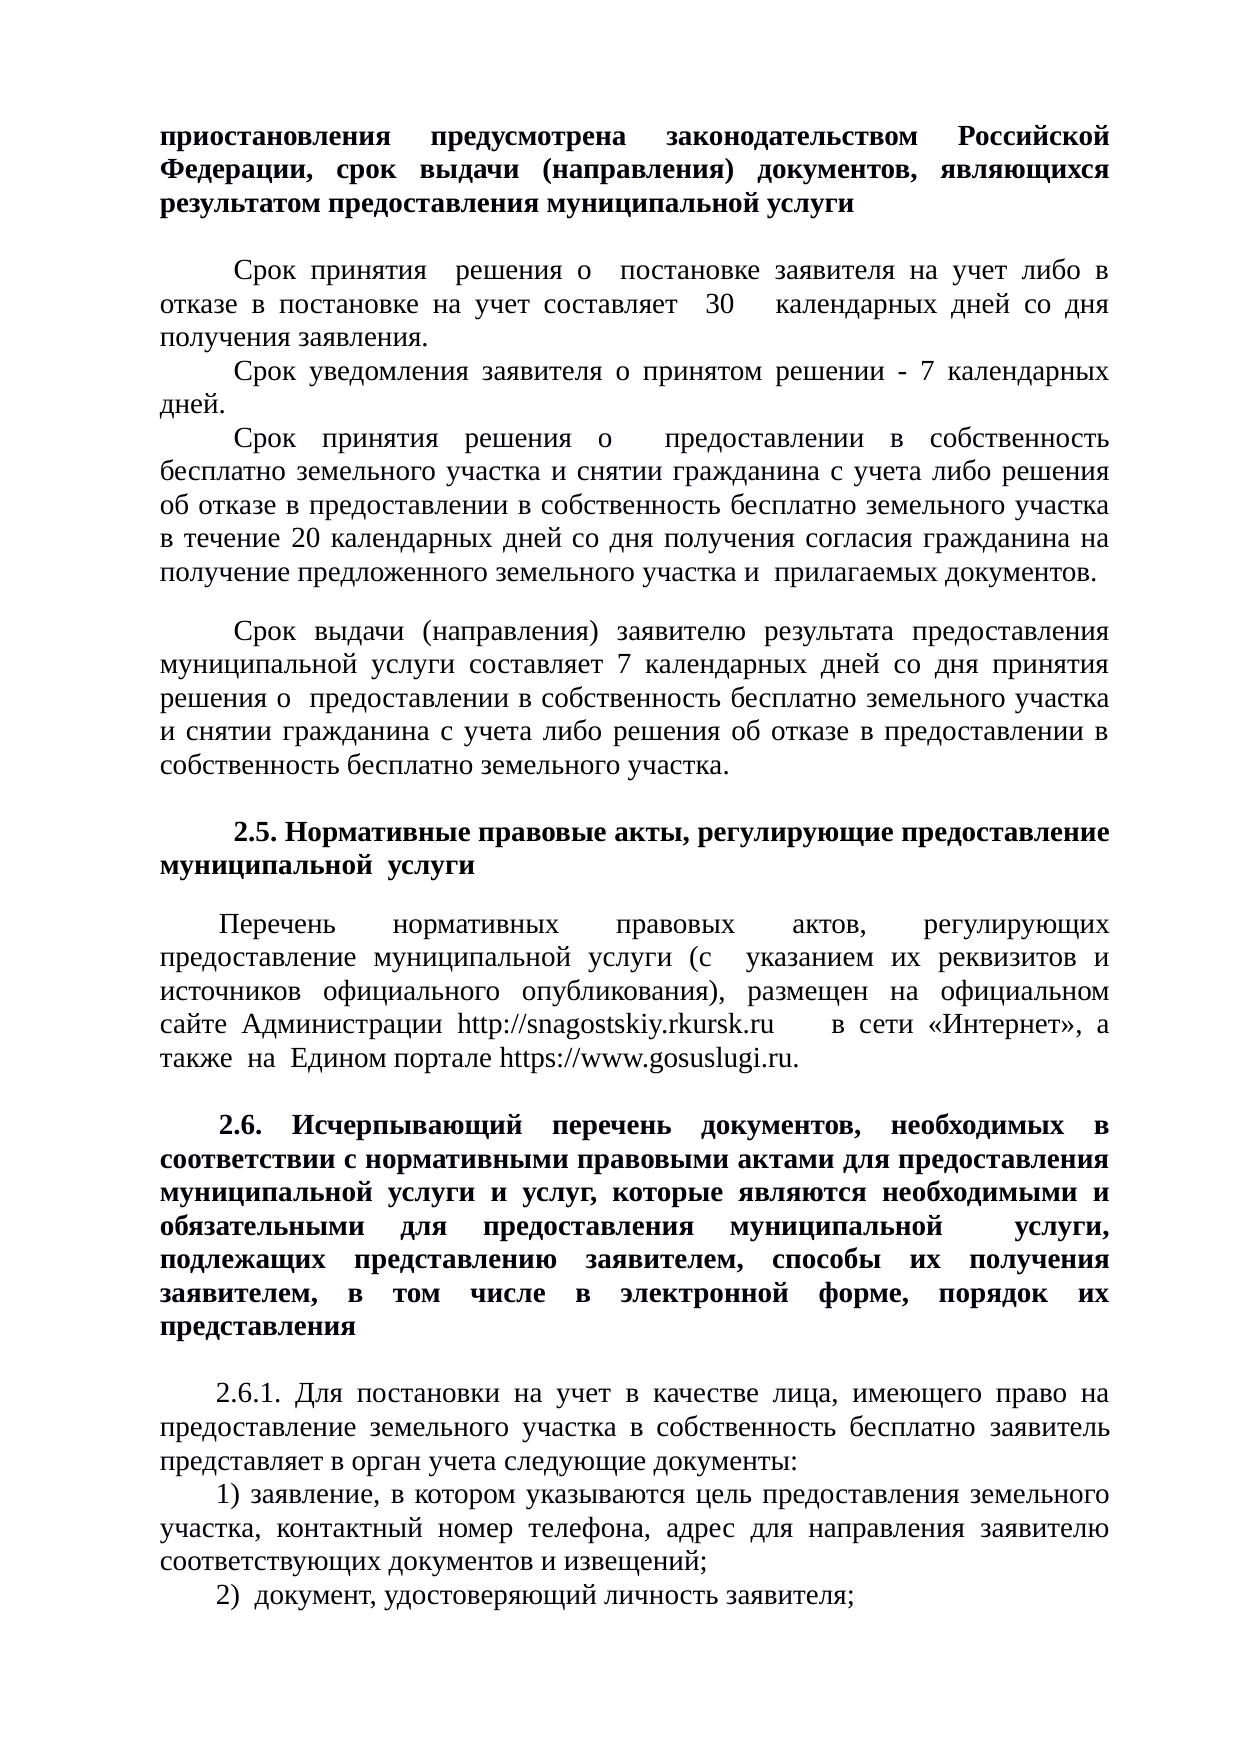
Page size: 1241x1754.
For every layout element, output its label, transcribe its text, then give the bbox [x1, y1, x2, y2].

text Перечень нормативных правовых актов, регулирующих предоставление муниципальной услуги (с указанием их реквизитов и источников официального опубликования), размещен на официальном сайте Администрации http://snagostskiy.rkursk.ru в сети «Интернет», а также на Едином портале https://www.gosuslugi.ru. [159, 906, 1110, 1074]
text 2.6.1. Для постановки на учет в качестве лица, имеющего право на предоставление земельного участка в собственность бесплатно заявитель представляет в орган учета следующие документы: [159, 1376, 1110, 1476]
text 1) заявление, в котором указываются цель предоставления земельного участка, контактный номер телефона, адрес для направления заявителю соответствующих документов и извещений; [159, 1476, 1110, 1577]
text 2.5. Нормативные правовые акты, регулирующие предоставление муниципальной услуги [159, 814, 1110, 881]
text приостановления предусмотрена законодательством Российской Федерации, срок выдачи (направления) документов, являющихся результатом предоставления муниципальной услуги [159, 118, 1110, 219]
text Срок принятия решения о предоставлении в собственность бесплатно земельного участка и снятии гражданина с учета либо решения об отказе в предоставлении в собственность бесплатно земельного участка в течение 20 календарных дней со дня получения согласия гражданина на получение предложенного земельного участка и прилагаемых документов. [159, 420, 1110, 588]
text Срок выдачи (направления) заявителю результата предоставления муниципальной услуги составляет 7 календарных дней со дня принятия решения о предоставлении в собственность бесплатно земельного участка и снятии гражданина с учета либо решения об отказе в предоставлении в собственность бесплатно земельного участка. [159, 613, 1110, 780]
text 2.6. Исчерпывающий перечень документов, необходимых в соответствии с нормативными правовыми актами для предоставления муниципальной услуги и услуг, которые являются необходимыми и обязательными для предоставления муниципальной услуги, подлежащих представлению заявителем, способы их получения заявителем, в том числе в электронной форме, порядок их представления [159, 1107, 1110, 1342]
text 2) документ, удостоверяющий личность заявителя; [159, 1577, 1110, 1610]
text Срок принятия решения о постановке заявителя на учет либо в отказе в постановке на учет составляет 30 календарных дней со дня получения заявления. [159, 252, 1110, 353]
text Срок уведомления заявителя о принятом решении - 7 календарных дней. [159, 353, 1110, 420]
